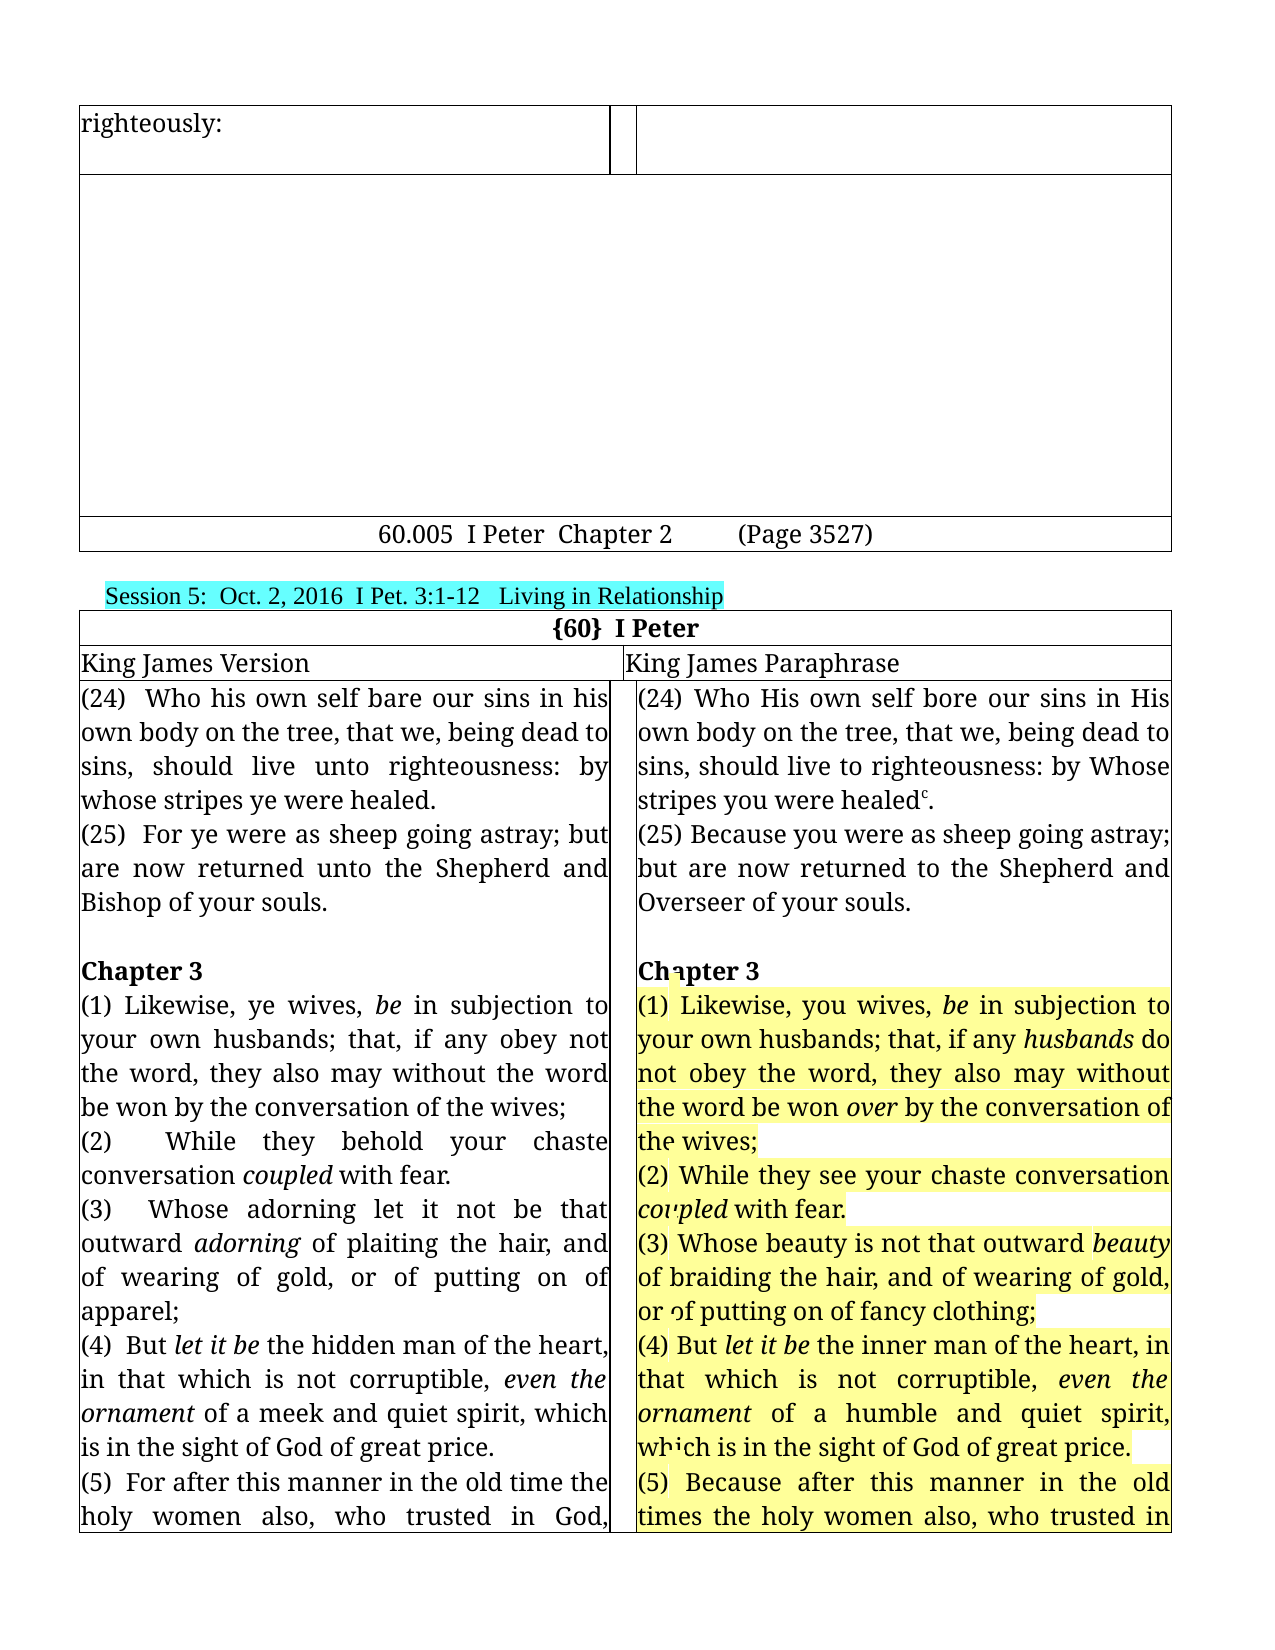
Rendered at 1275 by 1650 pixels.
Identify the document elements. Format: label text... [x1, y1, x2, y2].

table_cell (24) Who his own self bare our sins in his own body on the tree, that we, being dead to sins, should live unto righteousness: by whose stripes ye were healed. (25) For ye were as sheep going astray; but are now returned unto the Shepherd and Bishop of your souls. Chapter 3 (1) Likewise, ye wives, be in subjection to your own husbands; that, if any obey not the word, they also may without the word be won by the conversation of the wives; (2) While they behold your chaste conversation coupled with fear. (3) Whose adorning let it not be that outward adorning of plaiting the hair, and of wearing of gold, or of putting on of apparel; (4) But let it be the hidden man of the heart, in that which is not corruptible, even the ornament of a meek and quiet spirit, which is in the sight of God of great price. (5) For after this manner in the old time the holy women also, who trusted in God, [80, 681, 609, 1532]
table_cell 60.005 I Peter Chapter 2 (Page 3527) [80, 517, 1171, 551]
table_header {60} I Peter [80, 611, 1171, 644]
table_cell [611, 681, 636, 1532]
table_cell King James Paraphrase [624, 646, 1171, 680]
table_cell [611, 106, 636, 174]
table_cell King James Version [80, 646, 623, 680]
text Session 5: Oct. 2, 2016 I Pet. 3:1-12 Living in Relationship [105, 581, 1170, 609]
table_cell righteously: [80, 106, 609, 174]
table_cell [637, 106, 1171, 174]
table_cell (24) Who His own self bore our sins in His own body on the tree, that we, being dead to sins, should live to righteousness: by Whose stripes you were healedc. (25) Because you were as sheep going astray; but are now returned to the Shepherd and Overseer of your souls. Chapter 3 (1) Likewise, you wives, be in subjection to your own husbands; that, if any husbands do not obey the word, they also may without the word be won over by the conversation of the wives; (2) While they see your chaste conversation coupled with fear. (3) Whose beauty is not that outward beauty of braiding the hair, and of wearing of gold, or of putting on of fancy clothing; (4) But let it be the inner man of the heart, in that which is not corruptible, even the ornament of a humble and quiet spirit, which is in the sight of God of great price. (5) Because after this manner in the old times the holy women also, who trusted in [637, 681, 1171, 1532]
table_cell [80, 175, 1171, 516]
